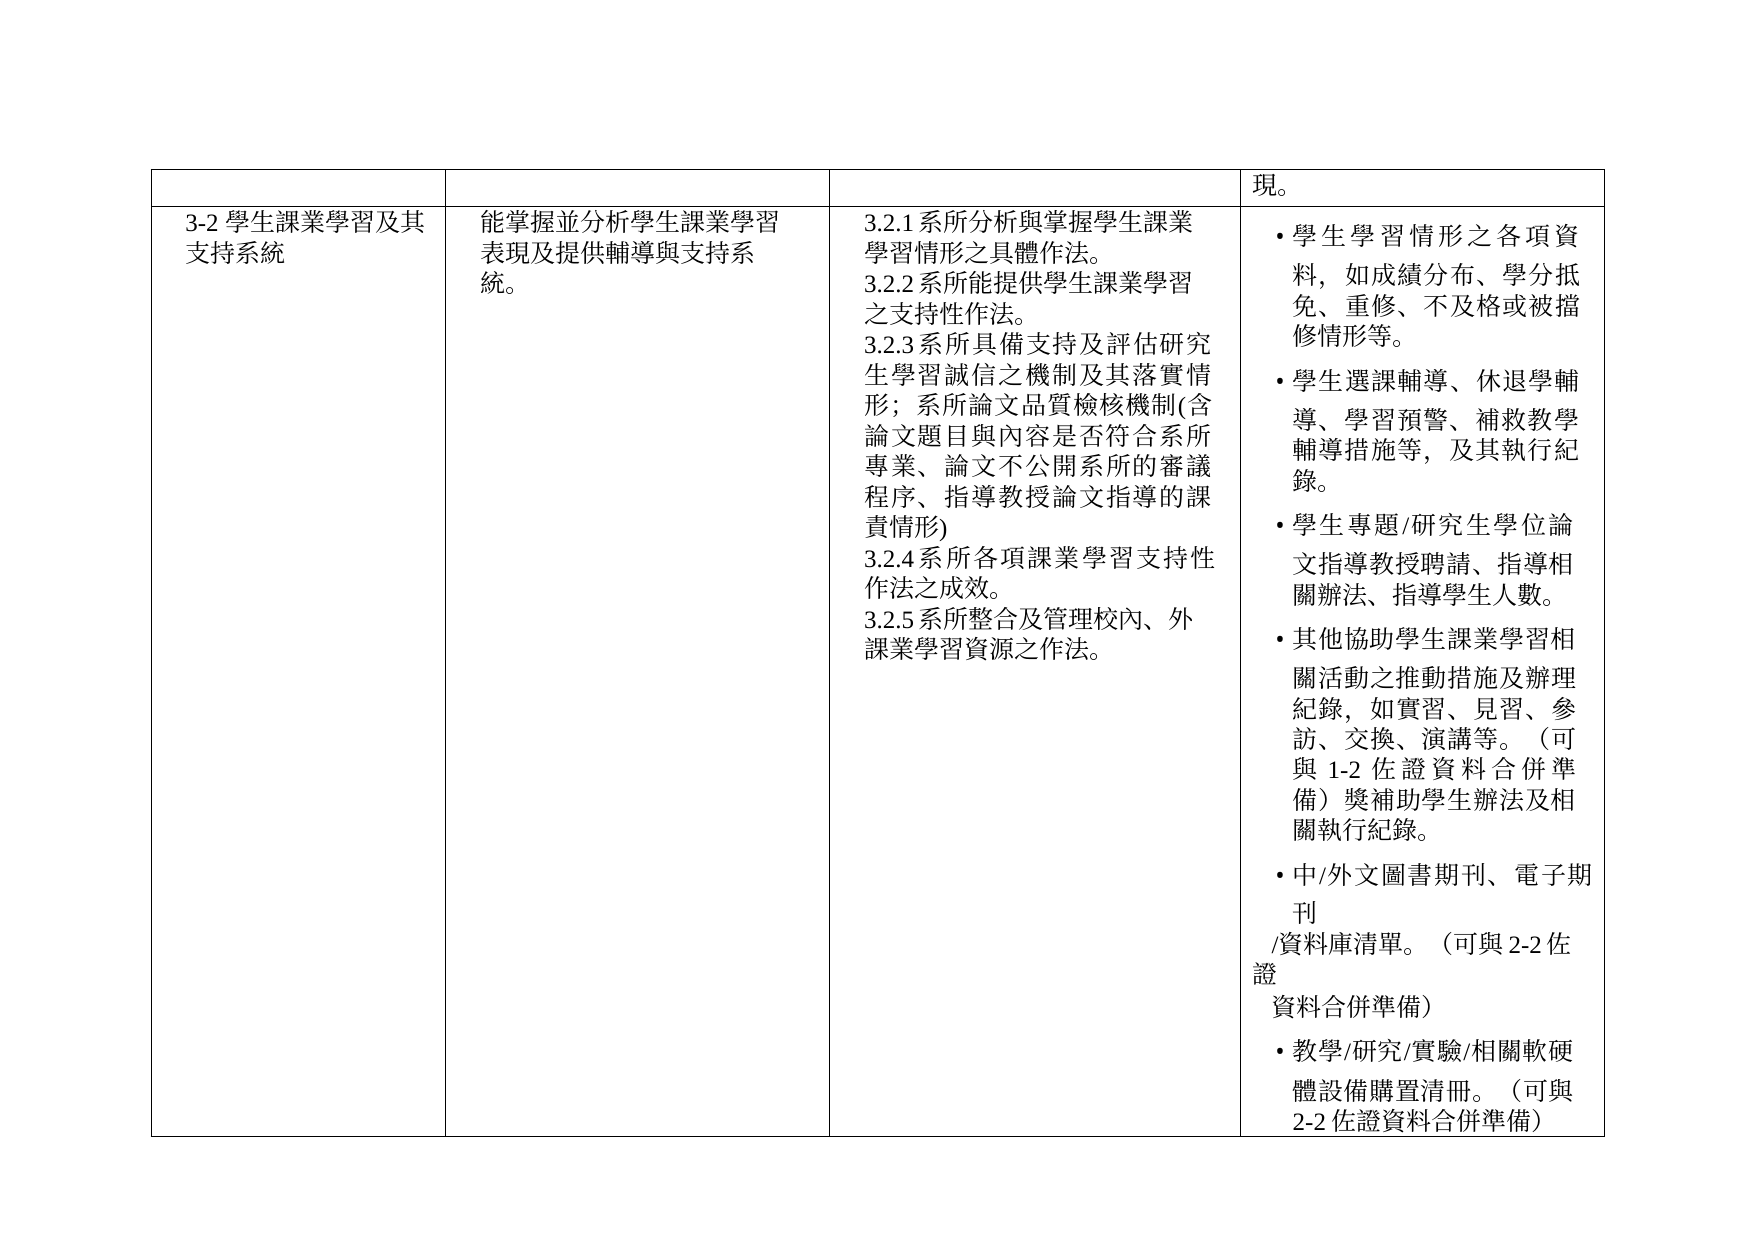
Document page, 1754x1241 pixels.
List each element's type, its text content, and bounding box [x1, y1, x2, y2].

table_cell 能掌握並分析學生課業學習表現及提供輔導與支持系統。 [446, 207, 829, 1136]
table_header [152, 170, 445, 206]
table_header 現。 [1241, 170, 1604, 206]
table_header [830, 170, 1240, 206]
table_cell 學生學習情形之各項資料，如成績分布、學分抵免、重修、不及格或被擋修情形等。 學生選課輔導、休退學輔導、學習預警、補救教學輔導措施等，及其執行紀錄。 學生專題/研究生學位論文指導教授聘請、指導相關辦法、指導學生人數。 其他協助學生課業學習相關活動之推動措施及辦理紀錄，如實習、見習、參訪、交換、演講等。（可與1-2佐證資料合併準備）獎補助學生辦法及相關執行紀錄。 中/外文圖書期刊、電子期刊 /資料庫清單。（可與2-2佐證 資料合併準備） 教學/研究/實驗/相關軟硬體設備購置清冊。（可與2-2佐證資料合併準備） 學生課業學習獲得校系友、 [1241, 207, 1604, 1136]
table_cell 3-2 學生課業學習及其支持系統 [152, 207, 445, 1136]
table_cell 系所分析與掌握學生課業學習情形之具體作法。 系所能提供學生課業學習之支持性作法。 系所具備支持及評估研究生學習誠信之機制及其落實情形；系所論文品質檢核機制(含論文題目與內容是否符合系所專業、論文不公開系所的審議程序、指導教授論文指導的課責情形) 系所各項課業學習支持性作法之成效。 系所整合及管理校內、外課業學習資源之作法。 [830, 207, 1240, 1136]
table_header [446, 170, 829, 206]
